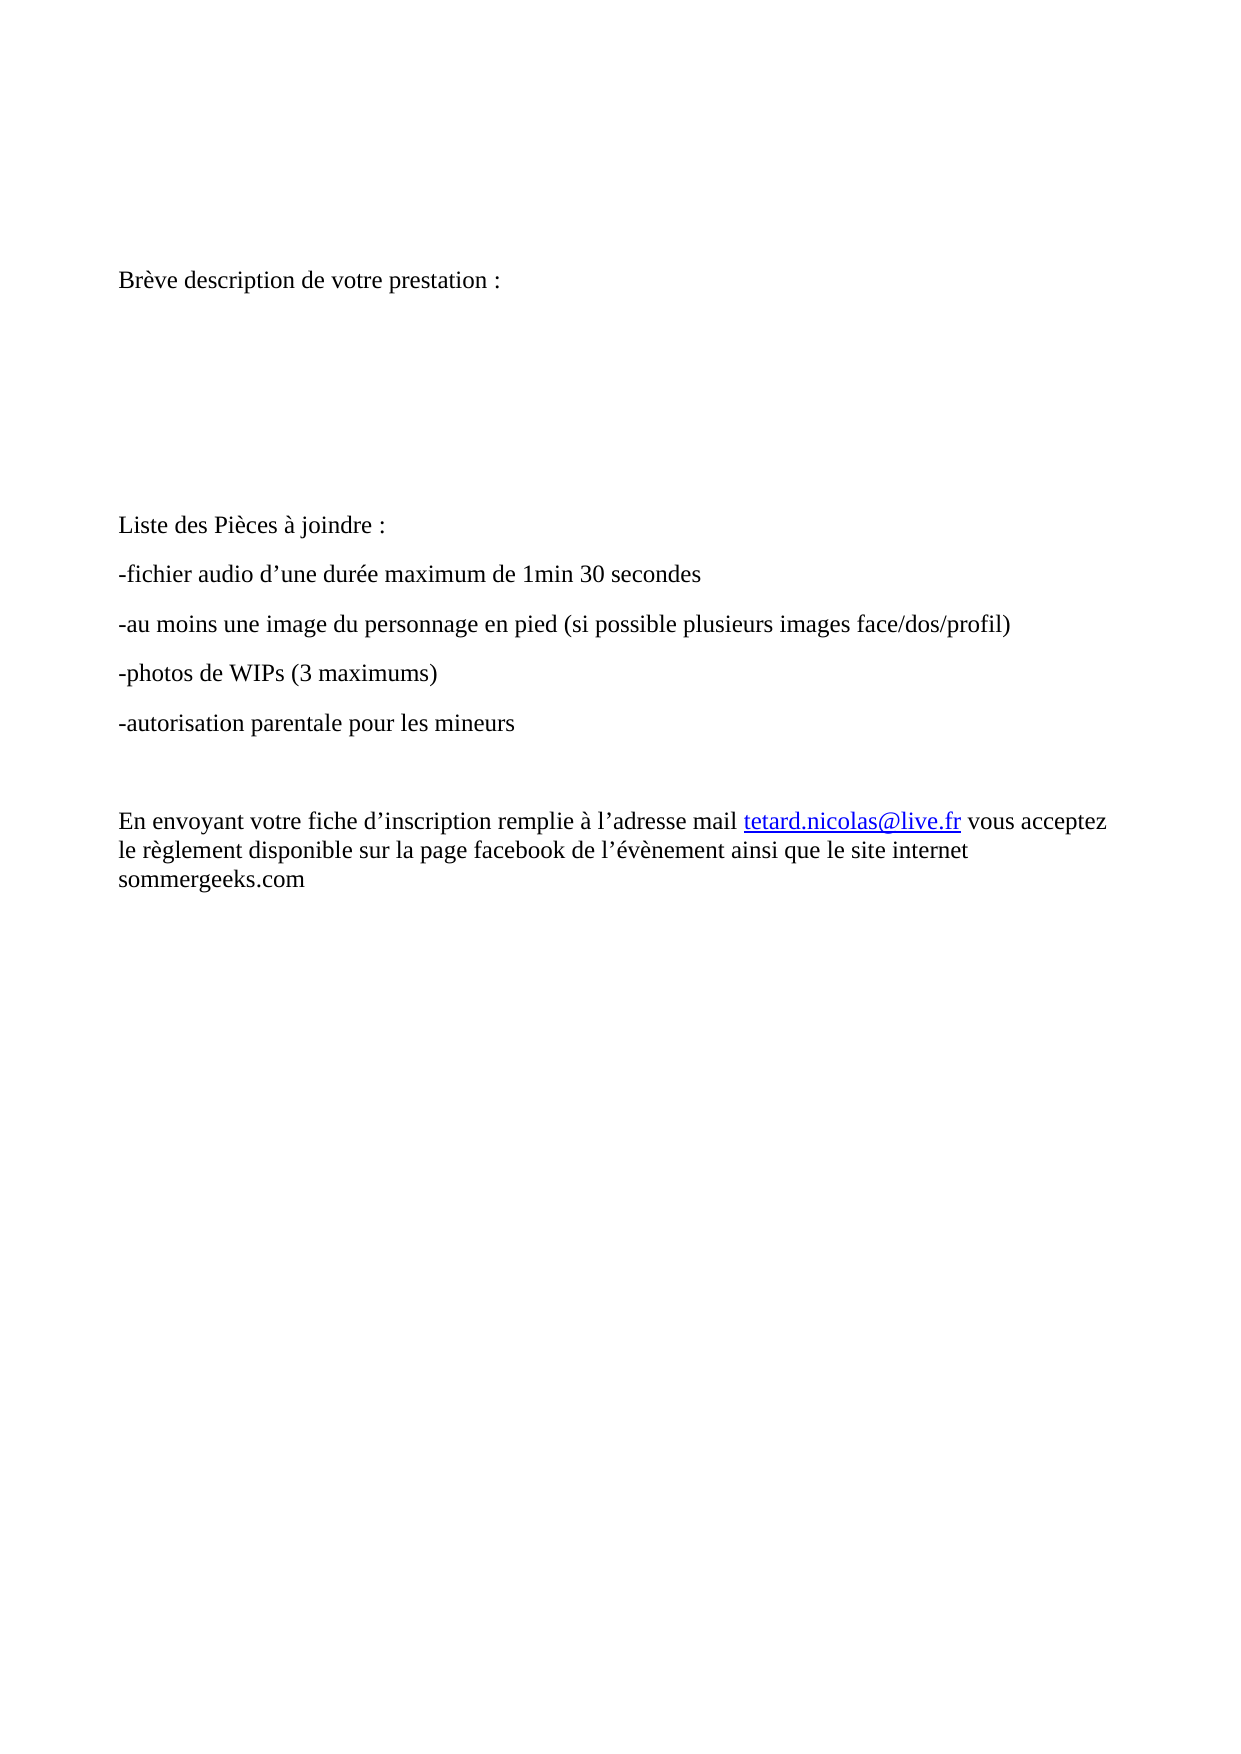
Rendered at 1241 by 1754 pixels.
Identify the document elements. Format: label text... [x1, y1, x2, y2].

text -autorisation parentale pour les mineurs [118, 708, 1122, 737]
text -fichier audio d’une durée maximum de 1min 30 secondes [118, 559, 1122, 588]
text En envoyant votre fiche d’inscription remplie à l’adresse mail tetard.nicolas@live.fr vous acceptez le règlement disponible sur la page facebook de l’évènement ainsi que le site internet sommergeeks.com [118, 806, 1122, 893]
text -au moins une image du personnage en pied (si possible plusieurs images face/dos/profil) [118, 609, 1122, 638]
text -photos de WIPs (3 maximums) [118, 658, 1122, 687]
text Liste des Pièces à joindre : [118, 510, 1122, 538]
text Brève description de votre prestation : [118, 265, 1122, 293]
